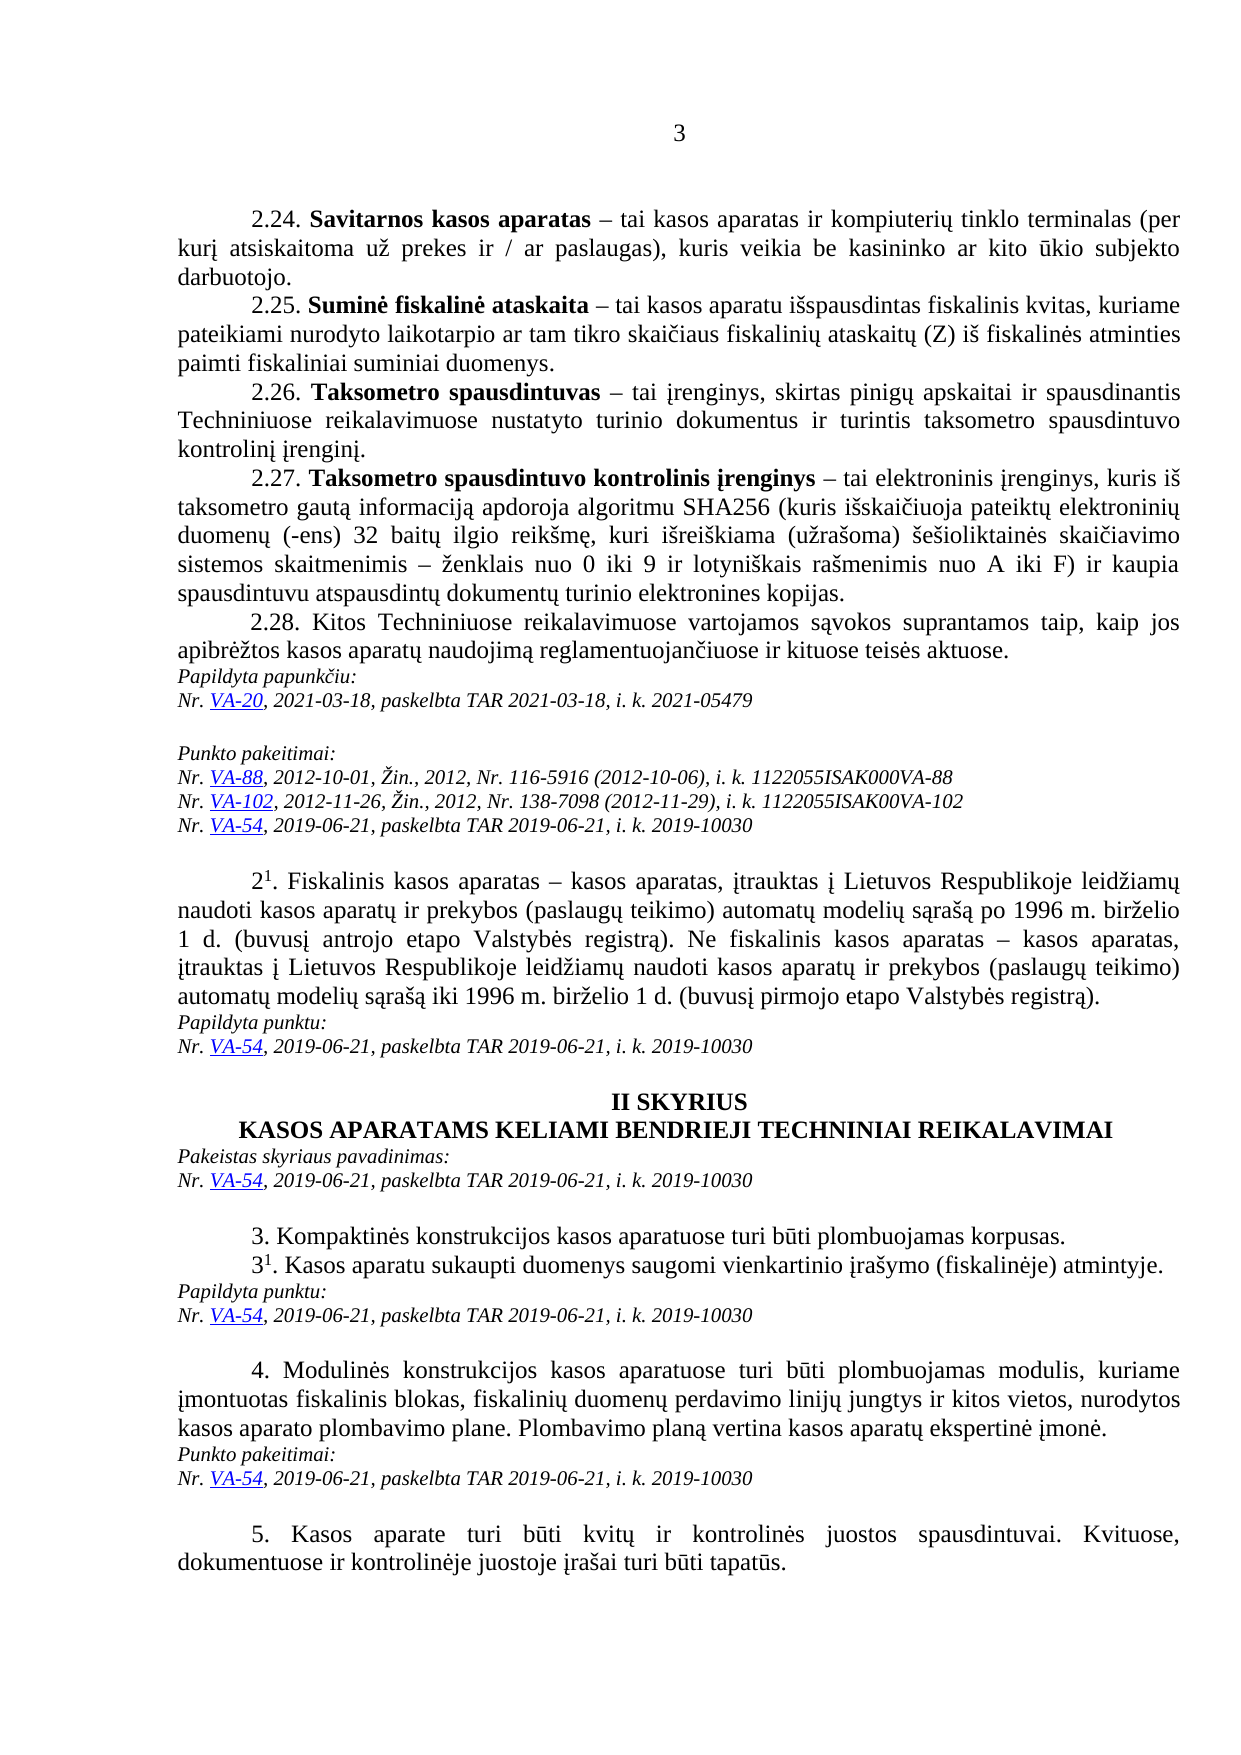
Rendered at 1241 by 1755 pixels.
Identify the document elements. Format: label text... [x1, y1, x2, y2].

text Nr. VA-88, 2012-10-01, Žin., 2012, Nr. 116-5916 (2012-10-06), i. k. 1122055ISAK000VA-88 [177, 765, 1181, 789]
text Nr. VA-20, 2021-03-18, paskelbta TAR 2021-03-18, i. k. 2021-05479 [177, 688, 1181, 712]
text 2.24. Savitarnos kasos aparatas – tai kasos aparatas ir kompiuterių tinklo terminalas (per kurį atsiskaitoma už prekes ir / ar paslaugas), kuris veikia be kasininko ar kito ūkio subjekto darbuotojo. [177, 204, 1181, 291]
text 2.26. Taksometro spausdintuvas – tai įrenginys, skirtas pinigų apskaitai ir spausdinantis Techniniuose reikalavimuose nustatyto turinio dokumentus ir turintis taksometro spausdintuvo kontrolinį įrenginį. [177, 377, 1181, 463]
text KASOS APARATAMS KELIAMI BENDRIEJI TECHNINIAI REIKALAVIMAI [177, 1116, 1181, 1144]
text Nr. VA-54, 2019-06-21, paskelbta TAR 2019-06-21, i. k. 2019-10030 [177, 813, 1181, 837]
text Punkto pakeitimai: [177, 1442, 1181, 1466]
text 2.25. Suminė fiskalinė ataskaita – tai kasos aparatu išspausdintas fiskalinis kvitas, kuriame pateikiami nurodyto laikotarpio ar tam tikro skaičiaus fiskalinių ataskaitų (Z) iš fiskalinės atminties paimti fiskaliniai suminiai duomenys. [177, 291, 1181, 377]
text Nr. VA-102, 2012-11-26, Žin., 2012, Nr. 138-7098 (2012-11-29), i. k. 1122055ISAK00VA-102 [177, 789, 1181, 813]
text 31. Kasos aparatu sukaupti duomenys saugomi vienkartinio įrašymo (fiskalinėje) atmintyje. [177, 1250, 1181, 1279]
text 4. Modulinės konstrukcijos kasos aparatuose turi būti plombuojamas modulis, kuriame įmontuotas fiskalinis blokas, fiskalinių duomenų perdavimo linijų jungtys ir kitos vietos, nurodytos kasos aparato plombavimo plane. Plombavimo planą vertina kasos aparatų ekspertinė įmonė. [177, 1356, 1181, 1442]
text Papildyta punktu: [177, 1279, 1181, 1303]
text 3. Kompaktinės konstrukcijos kasos aparatuose turi būti plombuojamas korpusas. [177, 1221, 1181, 1250]
text Papildyta papunkčiu: [177, 664, 1181, 688]
text 2.28. Kitos Techniniuose reikalavimuose vartojamos sąvokos suprantamos taip, kaip jos apibrėžtos kasos aparatų naudojimą reglamentuojančiuose ir kituose teisės aktuose. [177, 607, 1181, 664]
text Papildyta punktu: [177, 1010, 1181, 1034]
text Nr. VA-54, 2019-06-21, paskelbta TAR 2019-06-21, i. k. 2019-10030 [177, 1034, 1181, 1058]
text Nr. VA-54, 2019-06-21, paskelbta TAR 2019-06-21, i. k. 2019-10030 [177, 1168, 1181, 1192]
text Pakeistas skyriaus pavadinimas: [177, 1144, 1181, 1168]
text Nr. VA-54, 2019-06-21, paskelbta TAR 2019-06-21, i. k. 2019-10030 [177, 1466, 1181, 1490]
text Punkto pakeitimai: [177, 741, 1181, 765]
text 2.27. Taksometro spausdintuvo kontrolinis įrenginys – tai elektroninis įrenginys, kuris iš taksometro gautą informaciją apdoroja algoritmu SHA256 (kuris išskaičiuoja pateiktų elektroninių duomenų (-ens) 32 baitų ilgio reikšmę, kuri išreiškiama (užrašoma) šešioliktainės skaičiavimo sistemos skaitmenimis – ženklais nuo 0 iki 9 ir lotyniškais rašmenimis nuo A iki F) ir kaupia spausdintuvu atspausdintų dokumentų turinio elektronines kopijas. [177, 463, 1181, 607]
text 5. Kasos aparate turi būti kvitų ir kontrolinės juostos spausdintuvai. Kvituose, dokumentuose ir kontrolinėje juostoje įrašai turi būti tapatūs. [177, 1519, 1181, 1576]
text 21. Fiskalinis kasos aparatas – kasos aparatas, įtrauktas į Lietuvos Respublikoje leidžiamų naudoti kasos aparatų ir prekybos (paslaugų teikimo) automatų modelių sąrašą po 1996 m. birželio 1 d. (buvusį antrojo etapo Valstybės registrą). Ne fiskalinis kasos aparatas – kasos aparatas, įtrauktas į Lietuvos Respublikoje leidžiamų naudoti kasos aparatų ir prekybos (paslaugų teikimo) automatų modelių sąrašą iki 1996 m. birželio 1 d. (buvusį pirmojo etapo Valstybės registrą). [177, 866, 1181, 1010]
text Nr. VA-54, 2019-06-21, paskelbta TAR 2019-06-21, i. k. 2019-10030 [177, 1303, 1181, 1327]
text II SKYRIUS [177, 1087, 1181, 1116]
